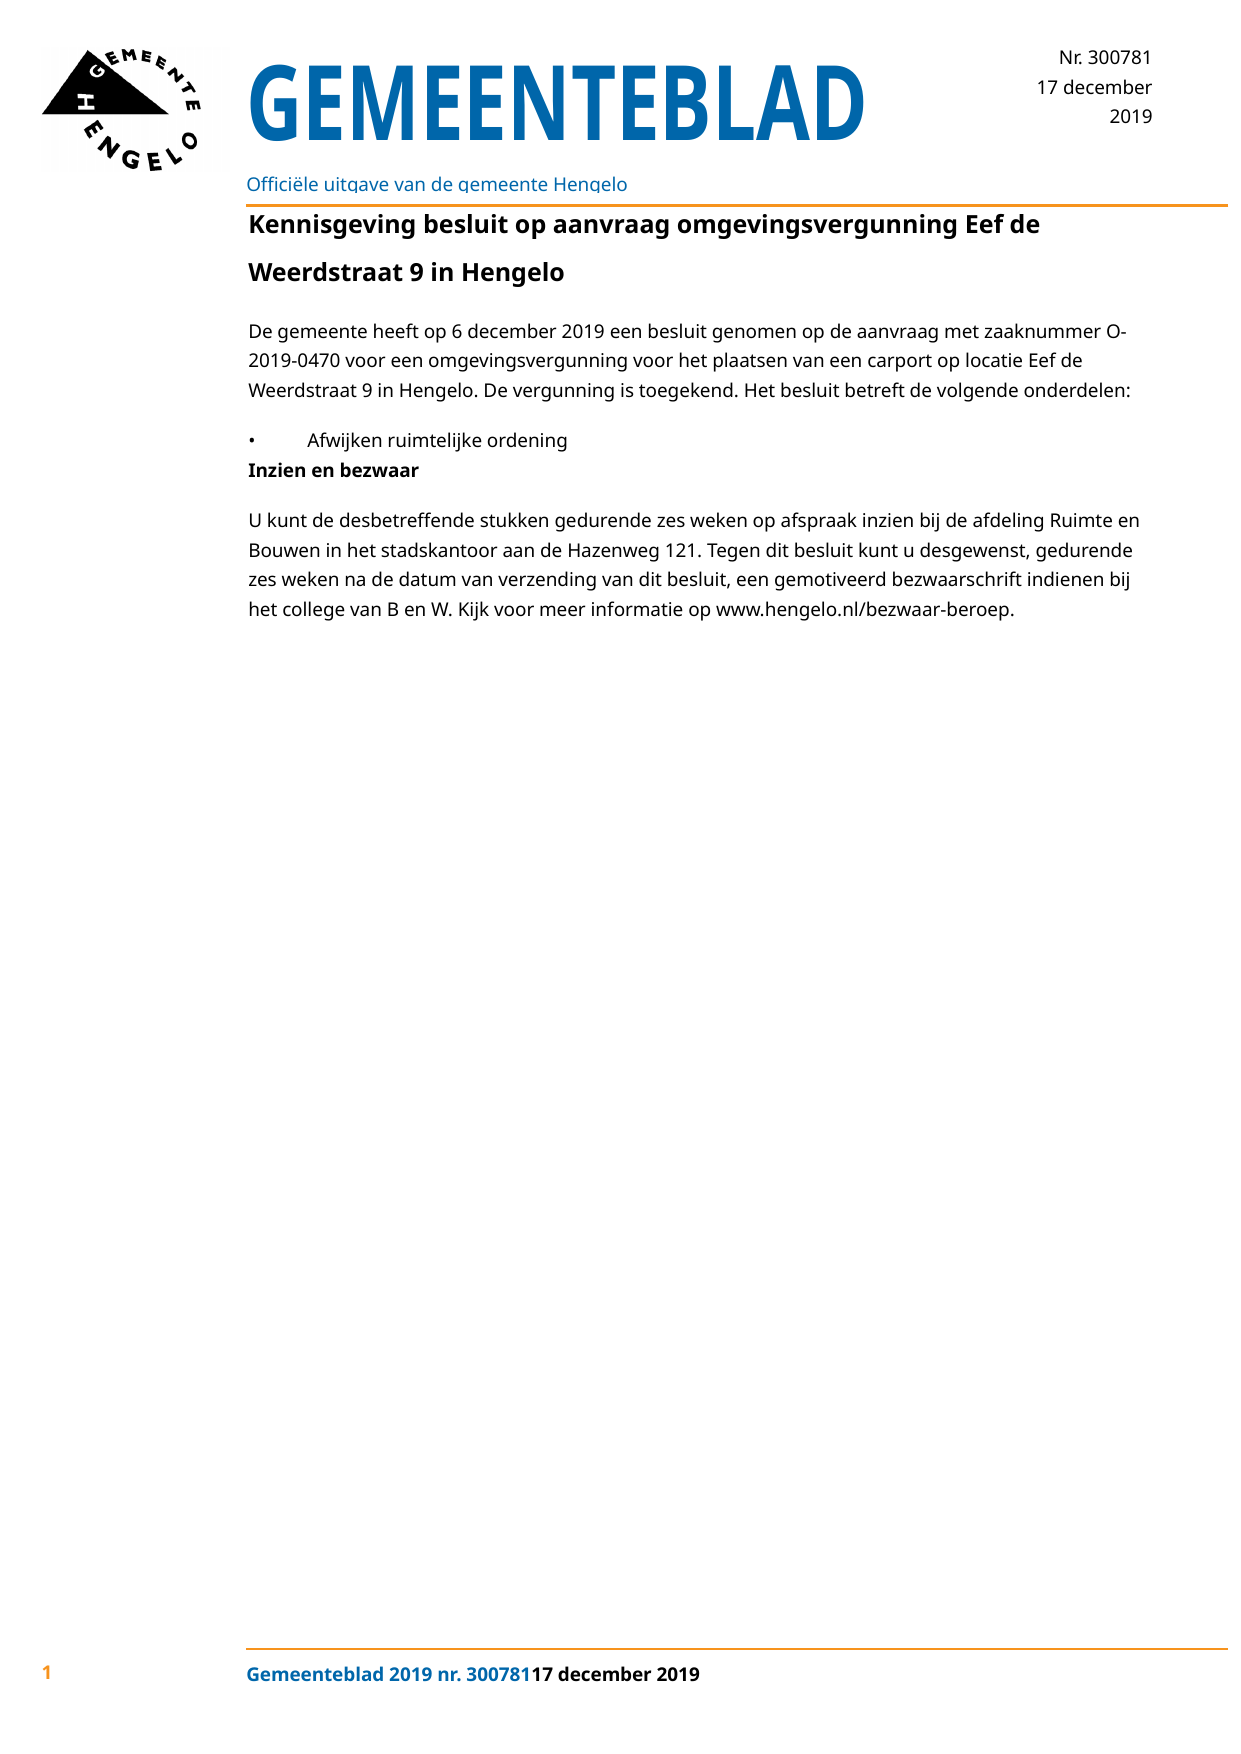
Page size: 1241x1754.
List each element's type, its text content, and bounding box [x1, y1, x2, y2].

text Kennisgeving besluit op aanvraag omgevingsvergunning Eef de Weerdstraat 9 in Hengelo [248, 207, 1152, 288]
text De gemeente heeft op 6 december 2019 een besluit genomen op de aanvraag met zaaknummer O-2019-0470 voor een omgevingsvergunning voor het plaatsen van een carport op locatie Eef de Weerdstraat 9 in Hengelo. De vergunning is toegekend. Het besluit betreft de volgende onderdelen: [248, 318, 1152, 403]
text U kunt de desbetreffende stukken gedurende zes weken op afspraak inzien bij de afdeling Ruimte en Bouwen in het stadskantoor aan de Hazenweg 121. Tegen dit besluit kunt u desgewenst, gedurende zes weken na de datum van verzending van dit besluit, een gemotiveerd bezwaarschrift indienen bij het college van B en W. Kijk voor meer informatie op www.hengelo.nl/bezwaar-beroep. [248, 507, 1152, 622]
picture [41, 47, 231, 172]
text Inzien en bezwaar [248, 457, 1152, 483]
list Afwijken ruimtelijke ordening [248, 427, 1152, 453]
